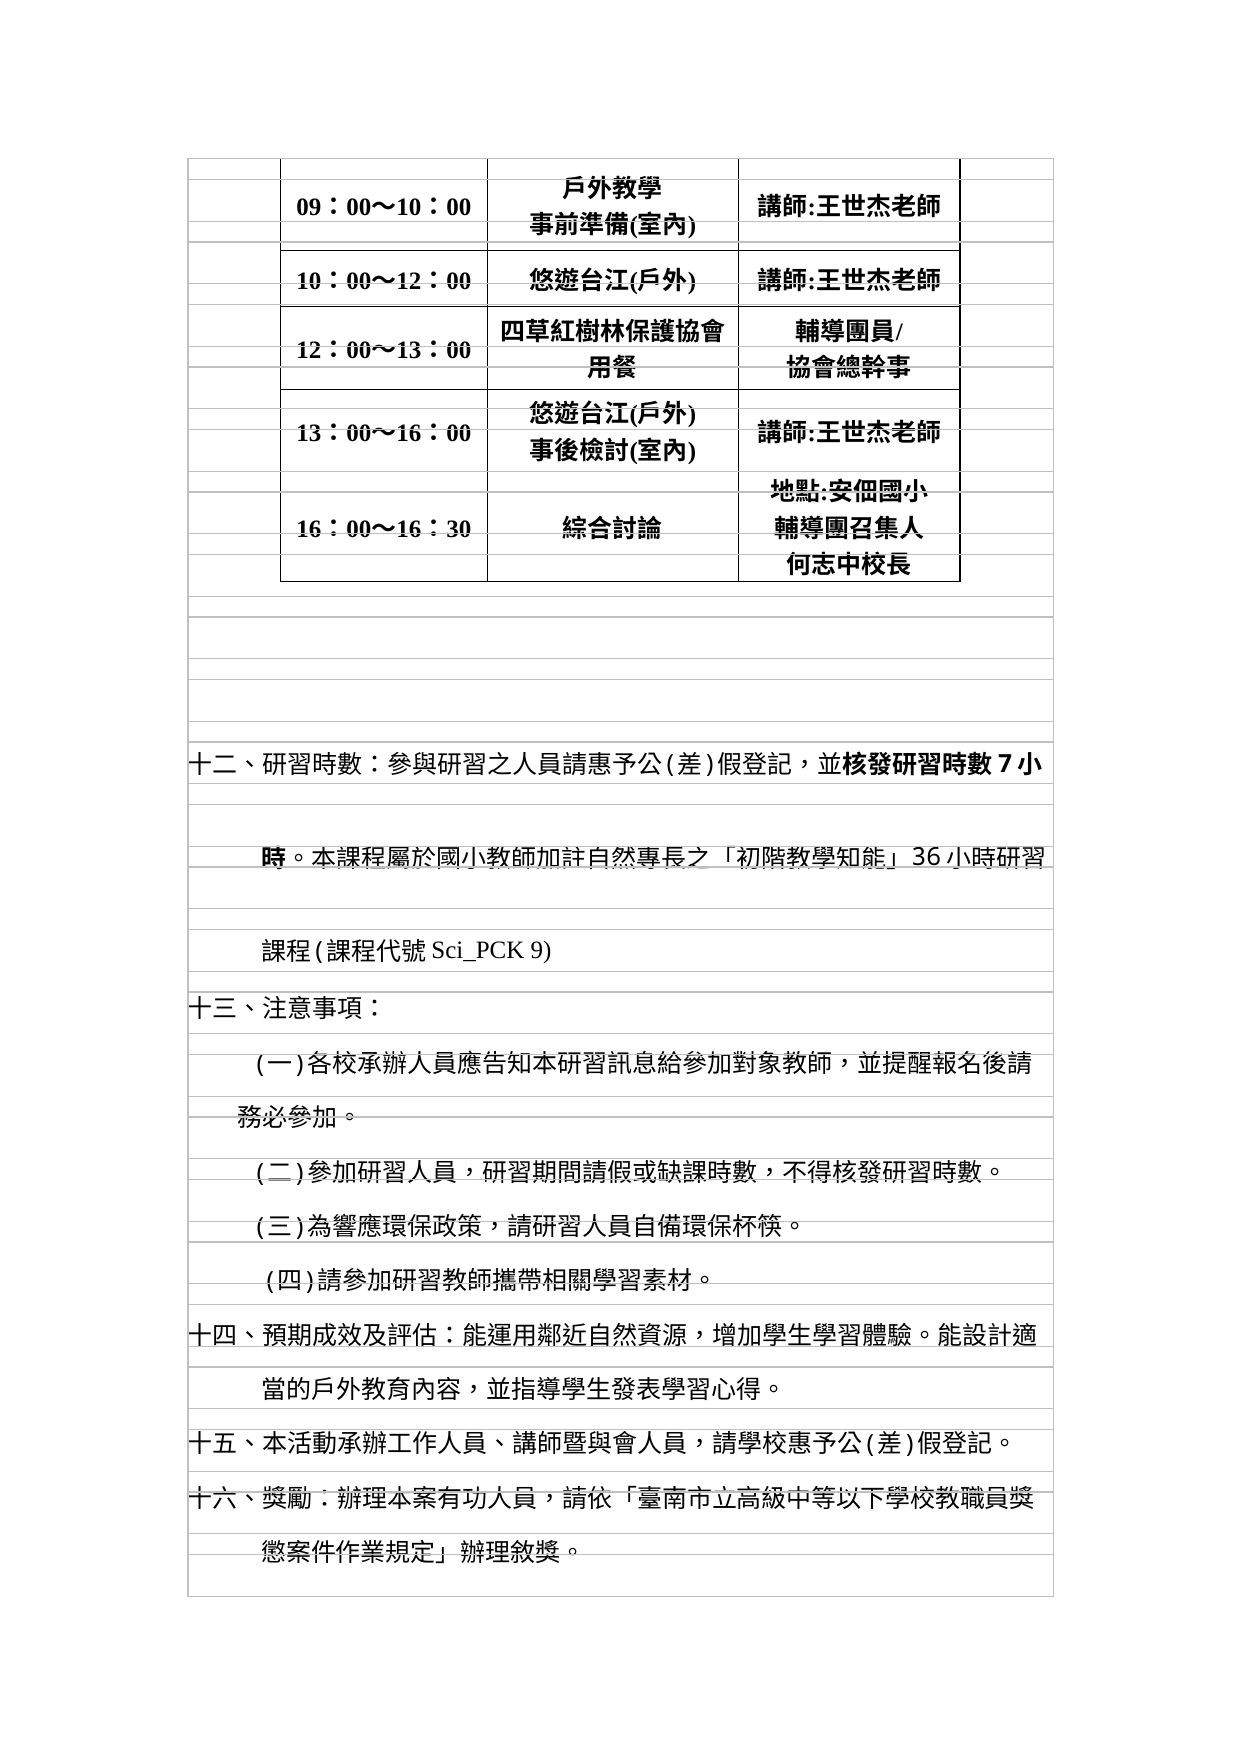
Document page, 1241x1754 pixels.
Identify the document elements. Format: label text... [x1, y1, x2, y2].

table_cell 輔導團員/ 協會總幹事 [739, 368, 959, 388]
text 十六、獎勵：辦理本案有功人員，請依「臺南市立高級中等以下學校教職員獎懲案件作業規定」辦理敘獎。 [189, 1555, 1053, 1569]
table_cell 地點:安佃國小 輔導團召集人 何志中校長 [739, 493, 959, 533]
table_cell [739, 243, 959, 250]
text 十六、獎勵：辦理本案有功人員，請依「臺南市立高級中等以下學校教職員獎懲案件作業規定」辦理敘獎。 [189, 1534, 1053, 1554]
table_cell 16：00〜16：30 [281, 472, 487, 491]
table_cell 講師:王世杰老師 [739, 251, 959, 283]
text 十二、研習時數：參與研習之人員請惠予公(差)假登記，並核發研習時數7小時。本課程屬於國小教師加註自然專長之「初階教學知能」36小時研習課程(課程代號Sci_PCK 9) [189, 930, 1053, 971]
text 十五、本活動承辦工作人員、講師暨與會人員，請學校惠予公(差)假登記。 [189, 1430, 1053, 1460]
table_cell 16：00〜16：30 [281, 555, 487, 581]
table_cell 悠遊台江(戶外) [488, 251, 738, 283]
table_cell 悠遊台江(戶外) [488, 284, 738, 304]
text 十二、研習時數：參與研習之人員請惠予公(差)假登記，並核發研習時數7小時。本課程屬於國小教師加註自然專長之「初階教學知能」36小時研習課程(課程代號Sci_PCK 9) [189, 784, 1053, 804]
text 十三、注意事項： [189, 993, 1053, 1025]
table_cell 四草紅樹林保護協會 用餐 [488, 368, 738, 388]
text 十二、研習時數：參與研習之人員請惠予公(差)假登記，並核發研習時數7小時。本課程屬於國小教師加註自然專長之「初階教學知能」36小時研習課程(課程代號Sci_PCK 9) [841, 847, 958, 866]
table_cell [739, 222, 959, 241]
text (四)請參加研習教師攜帶相關學習素材。 [189, 1284, 1053, 1297]
table_cell 講師:王世杰老師 [739, 180, 959, 221]
table_cell 16：00〜16：30 [281, 534, 487, 554]
table_cell [281, 159, 487, 179]
table_cell 講師:王世杰老師 [739, 409, 959, 429]
text [189, 1347, 1053, 1366]
text 十四、預期成效及評估：能運用鄰近自然資源，增加學生學習體驗。能設計適 [189, 1315, 1053, 1346]
table_cell 地點:安佃國小 輔導團召集人 何志中校長 [739, 555, 959, 581]
table_cell 10：00〜12：00 [281, 251, 487, 283]
table_cell 12：00〜13：00 [281, 368, 487, 388]
table_cell 綜合討論 [488, 534, 738, 554]
text (一)各校承辦人員應告知本研習訊息給參加對象教師，並提醒報名後請務必參加。 [237, 1055, 1053, 1096]
text [189, 1424, 1053, 1429]
text 當的戶外教育內容，並指導學生發表學習心得。 [189, 1368, 1053, 1406]
table_cell 戶外教學 事前準備(室內) [488, 159, 738, 179]
table_cell 四草紅樹林保護協會 用餐 [488, 347, 738, 366]
text 十二、研習時數：參與研習之人員請惠予公(差)假登記，並核發研習時數7小時。本課程屬於國小教師加註自然專長之「初階教學知能」36小時研習課程(課程代號Sci_PCK 9) [189, 722, 1053, 741]
text (一)各校承辦人員應告知本研習訊息給參加對象教師，並提醒報名後請務必參加。 [237, 1118, 1053, 1134]
table_cell [739, 159, 959, 179]
table_cell 輔導團員/ 協會總幹事 [739, 307, 959, 346]
table_cell 悠遊台江(戶外) 事後檢討(室內) [488, 390, 738, 408]
table_cell 綜合討論 [488, 555, 738, 581]
table_cell 輔導團員/ 協會總幹事 [739, 347, 959, 366]
table_cell 戶外教學 事前準備(室內) [488, 180, 738, 221]
text [237, 1152, 1053, 1158]
text (一)各校承辦人員應告知本研習訊息給參加對象教師，並提醒報名後請務必參加。 [237, 1043, 1053, 1054]
table_cell 四草紅樹林保護協會 用餐 [488, 307, 738, 346]
table_cell 講師:王世杰老師 [739, 430, 959, 471]
table_cell 12：00〜13：00 [281, 307, 487, 346]
table_cell [281, 243, 487, 250]
text 十二、研習時數：參與研習之人員請惠予公(差)假登記，並核發研習時數7小時。本課程屬於國小教師加註自然專長之「初階教學知能」36小時研習課程(課程代號Sci_PCK 9) [189, 805, 1053, 846]
table_cell 戶外教學 事前準備(室內) [488, 243, 738, 250]
text 十二、研習時數：參與研習之人員請惠予公(差)假登記，並核發研習時數7小時。本課程屬於國小教師加註自然專長之「初階教學知能」36小時研習課程(課程代號Sci_PCK 9) [189, 909, 1053, 929]
table_cell 13：00〜16：00 [281, 390, 487, 408]
table_cell 地點:安佃國小 輔導團召集人 何志中校長 [739, 472, 959, 491]
table_cell 講師:王世杰老師 [739, 284, 959, 304]
text (三)為響應環保政策，請研習人員自備環保杯筷。 [237, 1222, 1053, 1241]
text 十二、研習時數：參與研習之人員請惠予公(差)假登記，並核發研習時數7小時。本課程屬於國小教師加註自然專長之「初階教學知能」36小時研習課程(課程代號Sci_PCK 9) [189, 868, 1053, 908]
table_cell 講師:王世杰老師 [739, 390, 959, 408]
text (四)請參加研習教師攜帶相關學習素材。 [189, 1261, 1053, 1283]
table_cell 16：00〜16：30 [281, 493, 487, 533]
table_cell 綜合討論 [488, 472, 738, 491]
table_cell 12：00〜13：00 [281, 347, 487, 366]
table_cell 13：00〜16：00 [281, 409, 487, 429]
table_cell 09：00〜10：00 [281, 180, 487, 221]
text 十六、獎勵：辦理本案有功人員，請依「臺南市立高級中等以下學校教職員獎懲案件作業規定」辦理敘獎。 [189, 1478, 1053, 1491]
text (一)各校承辦人員應告知本研習訊息給參加對象教師，並提醒報名後請務必參加。 [237, 1097, 1053, 1116]
text (二)參加研習人員，研習期間請假或缺課時數，不得核發研習時數。 [237, 1159, 1053, 1179]
table_cell 戶外教學 事前準備(室內) [488, 222, 738, 241]
text 十二、研習時數：參與研習之人員請惠予公(差)假登記，並核發研習時數7小時。本課程屬於國小教師加註自然專長之「初階教學知能」36小時研習課程(課程代號Sci_PCK 9) [189, 743, 1053, 783]
table_cell 10：00〜12：00 [281, 284, 487, 304]
table_cell 悠遊台江(戶外) 事後檢討(室內) [488, 409, 738, 429]
table_cell 綜合討論 [488, 493, 738, 533]
text 十六、獎勵：辦理本案有功人員，請依「臺南市立高級中等以下學校教職員獎懲案件作業規定」辦理敘獎。 [189, 1493, 1053, 1533]
text [237, 1180, 1053, 1188]
table_cell [281, 222, 487, 241]
table_cell 地點:安佃國小 輔導團召集人 何志中校長 [739, 534, 959, 554]
table_cell 悠遊台江(戶外) 事後檢討(室內) [488, 430, 738, 471]
text (三)為響應環保政策，請研習人員自備環保杯筷。 [237, 1206, 1053, 1221]
table_cell 13：00〜16：00 [281, 430, 487, 471]
